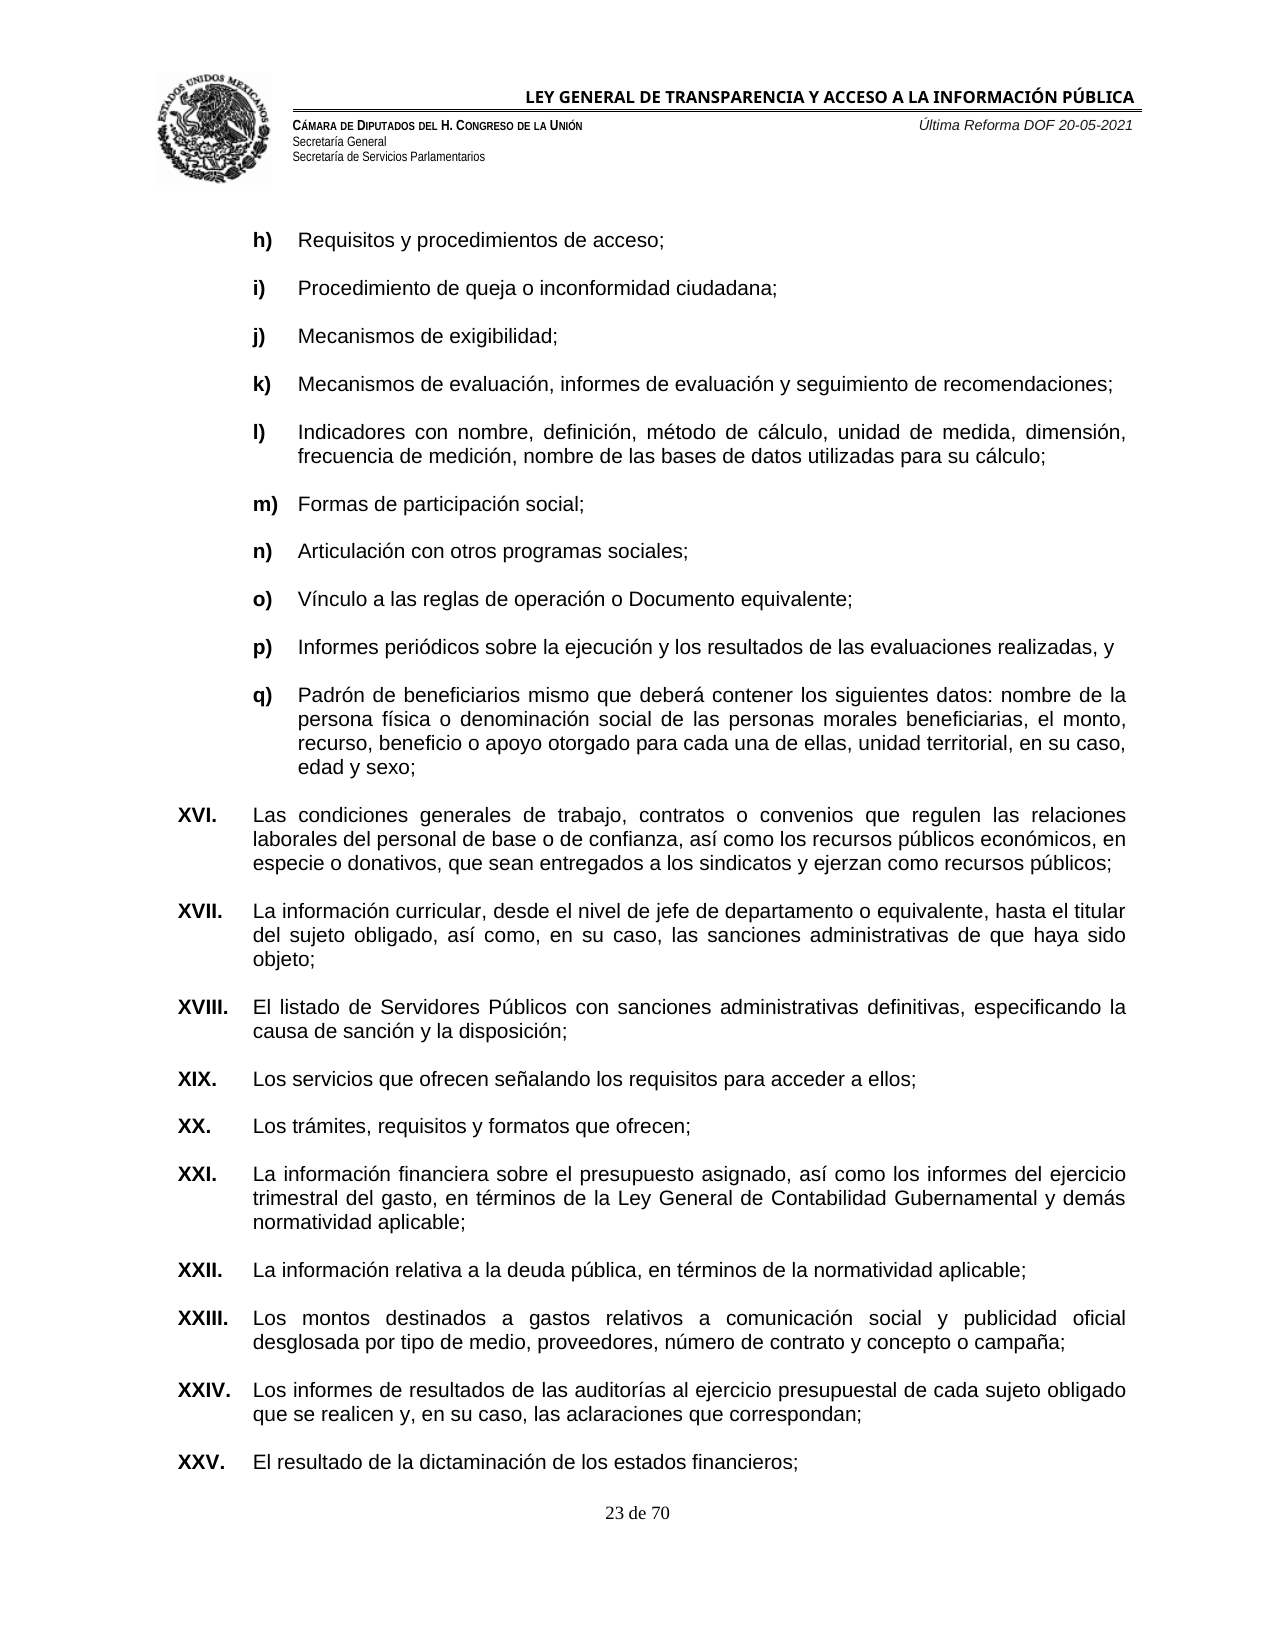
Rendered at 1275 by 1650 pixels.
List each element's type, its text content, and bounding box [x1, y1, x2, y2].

text XVII. La información curricular, desde el nivel de jefe de departamento o equivalente, hasta el titular del sujeto obligado, así como, en su caso, las sanciones administrativas de que haya sido objeto; [178, 899, 1127, 971]
text m) Formas de participación social; [253, 491, 1127, 515]
text XXV. El resultado de la dictaminación de los estados financieros; [178, 1450, 1127, 1474]
text q) Padrón de beneficiarios mismo que deberá contener los siguientes datos: nombre de la persona física o denominación social de las personas morales beneficiarias, el monto, recurso, beneficio o apoyo otorgado para cada una de ellas, unidad territorial, en su caso, edad y sexo; [253, 683, 1127, 779]
text XXIII. Los montos destinados a gastos relativos a comunicación social y publicidad oficial desglosada por tipo de medio, proveedores, número de contrato y concepto o campaña; [178, 1306, 1127, 1354]
text n) Articulación con otros programas sociales; [253, 539, 1127, 563]
text i) Procedimiento de queja o inconformidad ciudadana; [253, 276, 1127, 300]
text XXIV. Los informes de resultados de las auditorías al ejercicio presupuestal de cada sujeto obligado que se realicen y, en su caso, las aclaraciones que correspondan; [178, 1378, 1127, 1426]
text j) Mecanismos de exigibilidad; [253, 324, 1127, 348]
text XIX. Los servicios que ofrecen señalando los requisitos para acceder a ellos; [178, 1066, 1127, 1090]
text XVI. Las condiciones generales de trabajo, contratos o convenios que regulen las relaciones laborales del personal de base o de confianza, así como los recursos públicos económicos, en especie o donativos, que sean entregados a los sindicatos y ejerzan como recursos públicos; [178, 803, 1127, 875]
text p) Informes periódicos sobre la ejecución y los resultados de las evaluaciones realizadas, y [253, 635, 1127, 659]
text k) Mecanismos de evaluación, informes de evaluación y seguimiento de recomendaciones; [253, 372, 1127, 396]
text XX. Los trámites, requisitos y formatos que ofrecen; [178, 1114, 1127, 1138]
text XVIII. El listado de Servidores Públicos con sanciones administrativas definitivas, especificando la causa de sanción y la disposición; [178, 994, 1127, 1042]
text h) Requisitos y procedimientos de acceso; [253, 228, 1127, 252]
text XXI. La información financiera sobre el presupuesto asignado, así como los informes del ejercicio trimestral del gasto, en términos de la Ley General de Contabilidad Gubernamental y demás normatividad aplicable; [178, 1162, 1127, 1234]
text XXII. La información relativa a la deuda pública, en términos de la normatividad aplicable; [178, 1258, 1127, 1282]
text l) Indicadores con nombre, definición, método de cálculo, unidad de medida, dimensión, frecuencia de medición, nombre de las bases de datos utilizadas para su cálculo; [253, 419, 1127, 467]
text o) Vínculo a las reglas de operación o Documento equivalente; [253, 587, 1127, 611]
